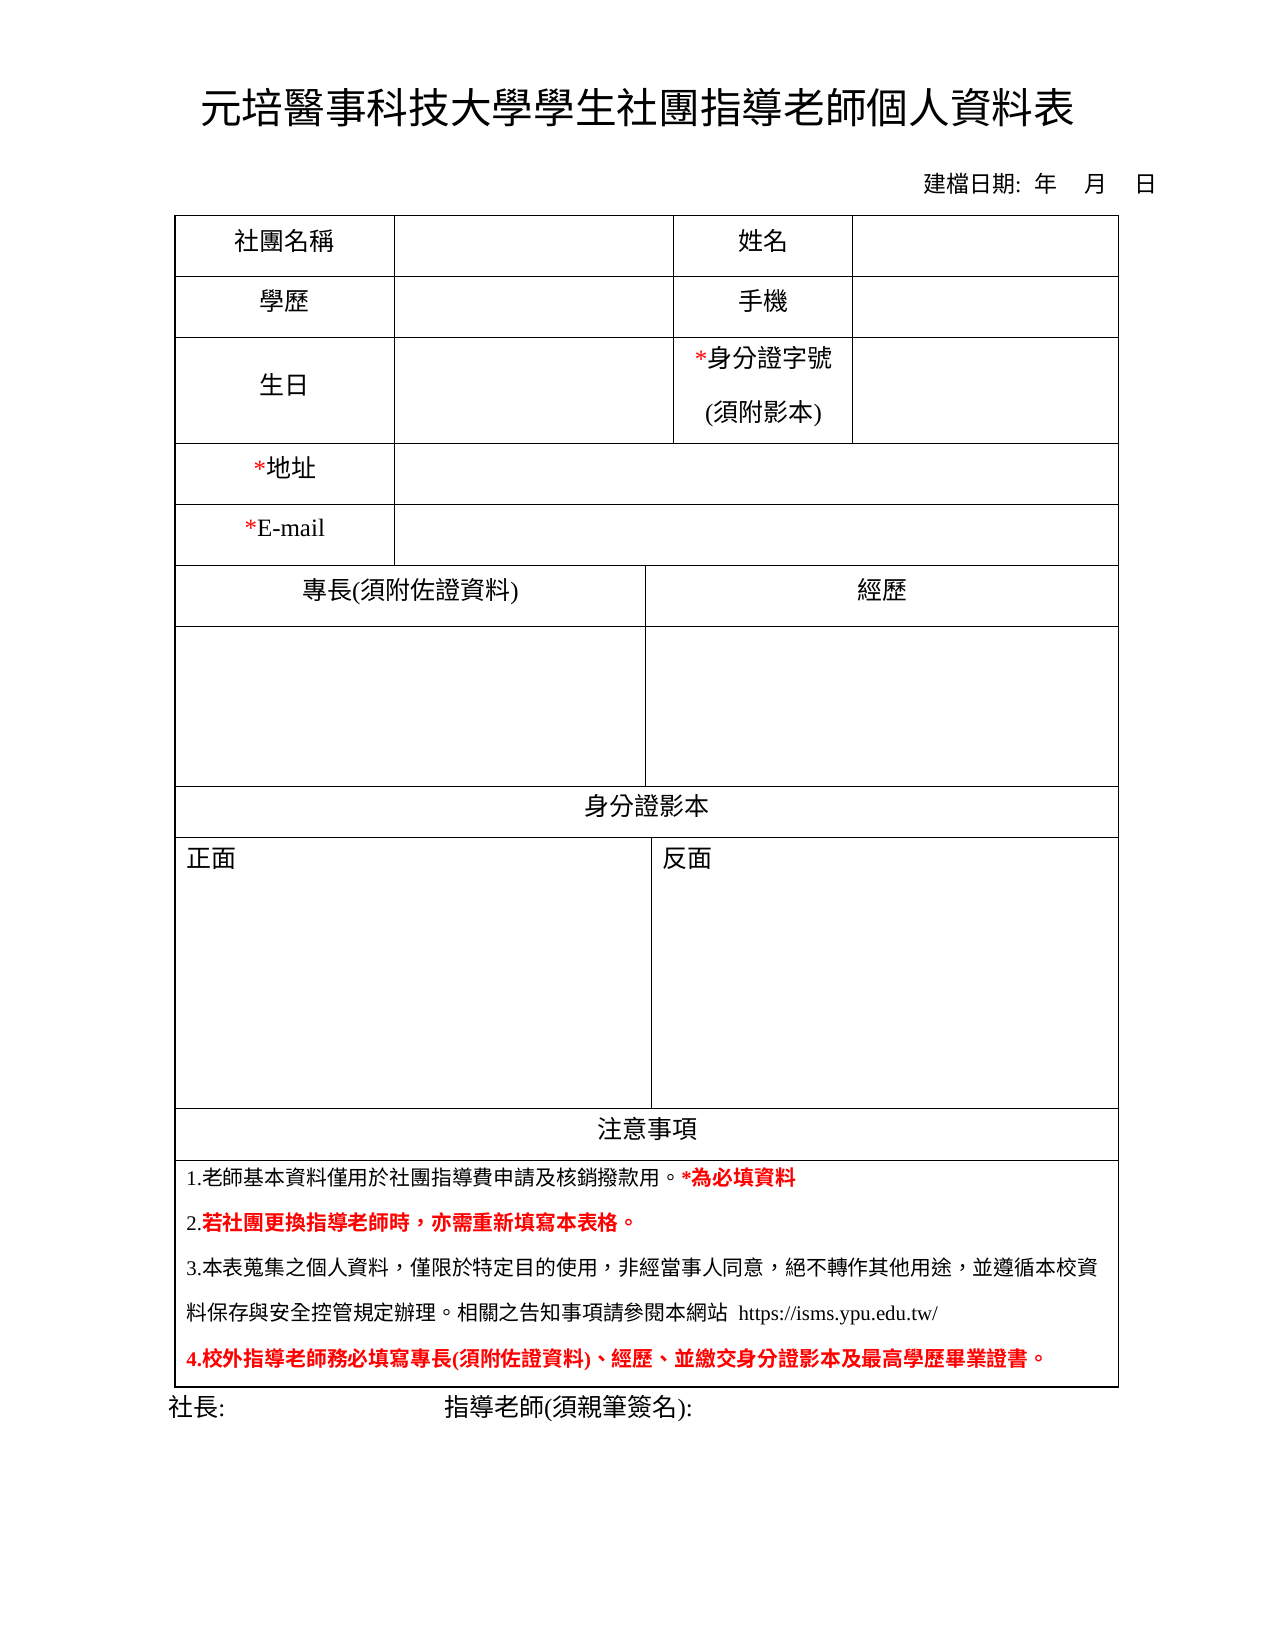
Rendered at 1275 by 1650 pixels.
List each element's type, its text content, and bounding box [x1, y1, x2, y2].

table_cell [395, 277, 673, 337]
text 建檔日期: 年 月 日 [118, 165, 1157, 199]
table_header 社團名稱 [176, 216, 394, 276]
table_header [395, 216, 673, 276]
table_cell [395, 444, 1118, 504]
table_cell 1.老師基本資料僅用於社團指導費申請及核銷撥款用。*為必填資料 2.若社團更換指導老師時，亦需重新填寫本表格。 3.本表蒐集之個人資料，僅限於特定目的使用，非經當事人同意，絕不轉作其他用途，並遵循本校資料保存與安全控管規定辦理。相關之告知事項請參閱本網站 https://isms.ypu.edu.tw/ 4.校外指導老師務必填寫專長(須附佐證資料)、經歷、並繳交身分證影本及最高學歷畢業證書。 [176, 1161, 1118, 1386]
table_cell [395, 338, 673, 443]
table_header [853, 216, 1118, 276]
table_cell [176, 627, 645, 786]
text 社長: 指導老師(須親筆簽名): [118, 1387, 1157, 1424]
table_cell 手機 [674, 277, 852, 337]
table_header 姓名 [674, 216, 852, 276]
table_cell 正面 [176, 838, 651, 1108]
table_cell 經歷 [646, 566, 1118, 626]
table_cell *地址 [176, 444, 394, 504]
table_cell *E-mail [176, 505, 394, 565]
table_cell 生日 [176, 338, 394, 443]
table_cell [853, 277, 1118, 337]
table_cell 注意事項 [176, 1109, 1118, 1160]
table_cell 專長(須附佐證資料) [176, 566, 645, 626]
table_cell 學歷 [176, 277, 394, 337]
table_cell [395, 505, 1118, 565]
table_cell [646, 627, 1118, 786]
table_cell 反面 [652, 838, 1118, 1108]
table_cell 身分證影本 [176, 787, 1118, 837]
text 元培醫事科技大學學生社團指導老師個人資料表 [118, 75, 1157, 135]
table_cell [853, 338, 1118, 443]
table_cell *身分證字號 (須附影本) [674, 338, 852, 443]
